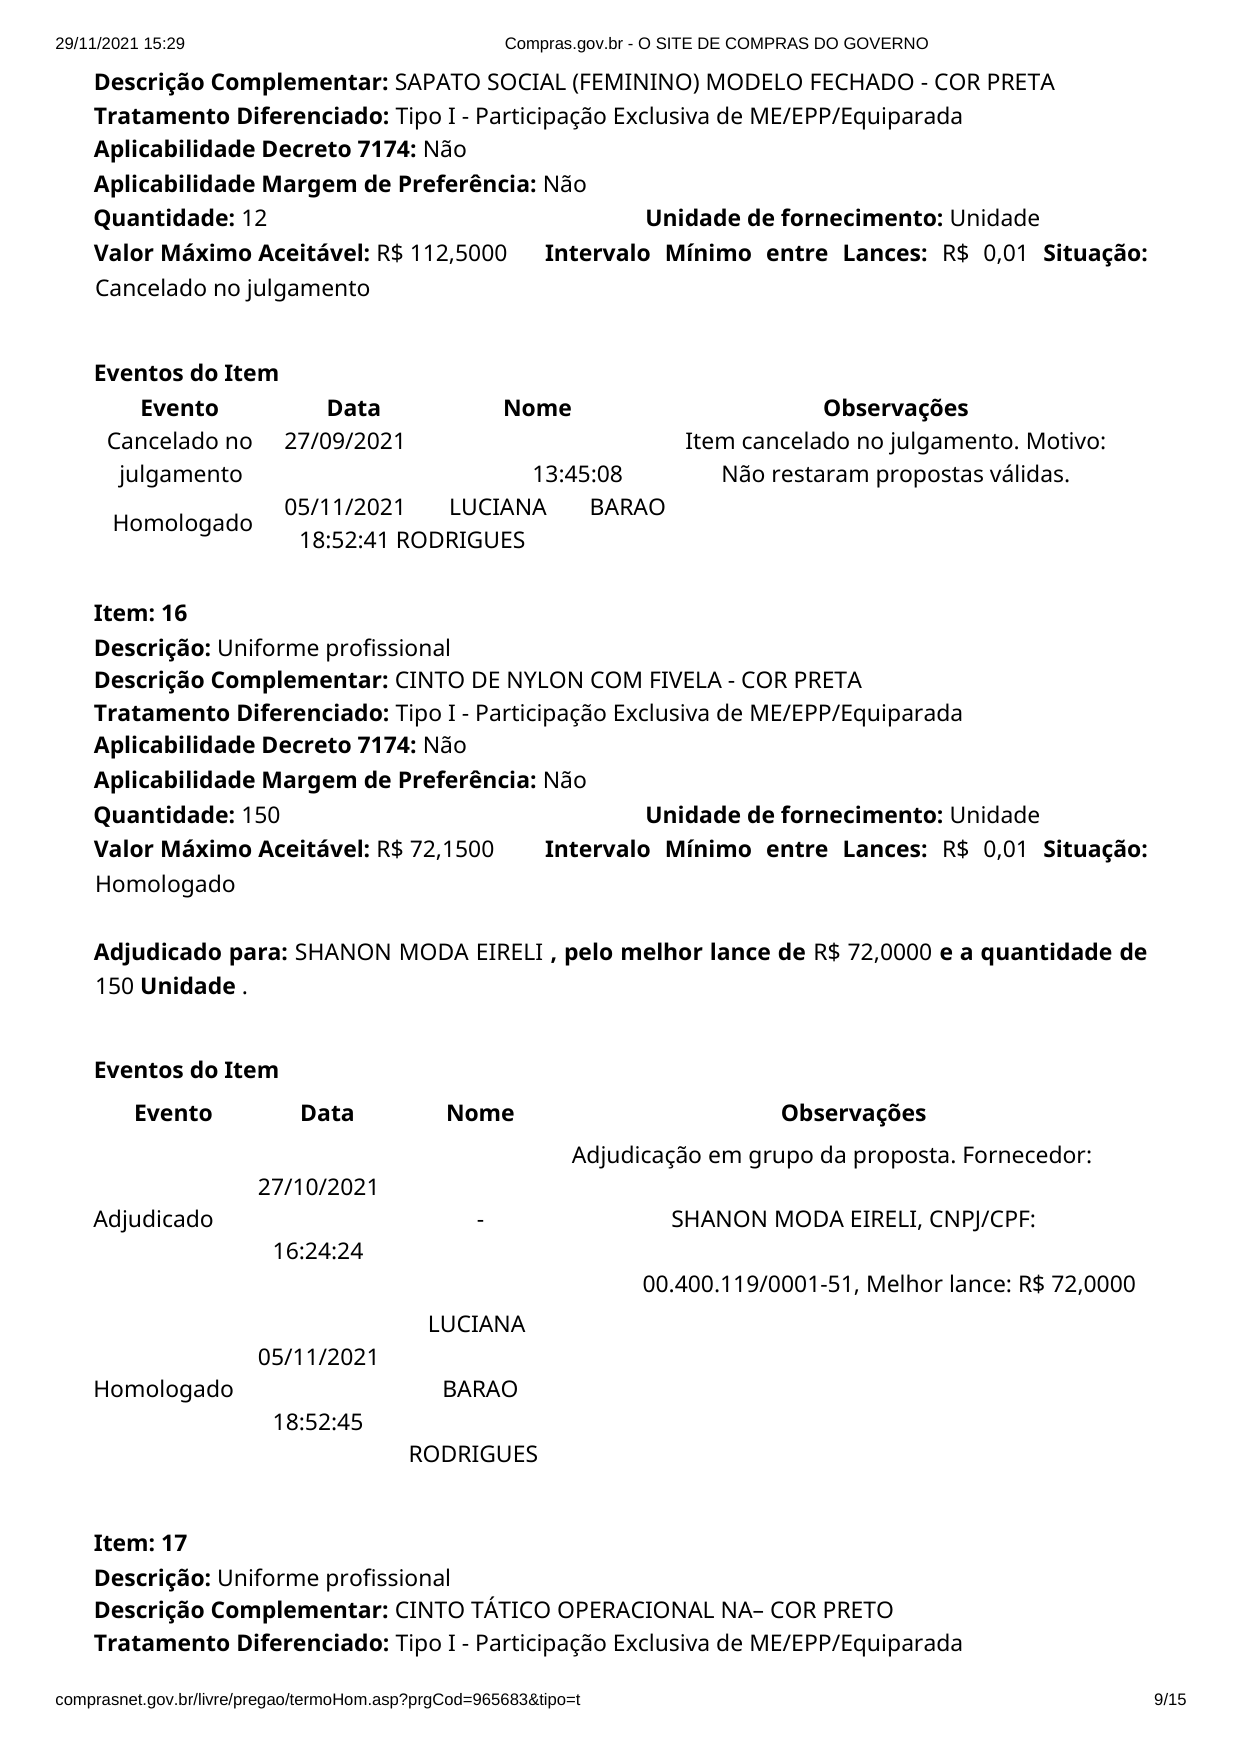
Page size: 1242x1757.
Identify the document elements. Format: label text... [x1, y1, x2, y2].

table_header Evento [107, 392, 284, 424]
text Adjudicado - SHANON MODA EIRELI, CNPJ/CPF: [93, 1203, 1148, 1234]
text Tratamento Diferenciado: Tipo I - Participação Exclusiva de ME/EPP/Equiparada [94, 1627, 1148, 1658]
text Eventos do Item [94, 357, 1148, 388]
text Descrição: Uniforme profissional [94, 1562, 1148, 1593]
text Aplicabilidade Margem de Preferência: Não [94, 764, 1148, 795]
text 00.400.119/0001-51, Melhor lance: R$ 72,0000 [93, 1268, 1136, 1299]
text Homologado BARAO [93, 1373, 1148, 1404]
text Descrição Complementar: SAPATO SOCIAL (FEMININO) MODELO FECHADO - COR PRETA [94, 66, 1148, 97]
text Quantidade: 150 Unidade de fornecimento: Unidade [93, 799, 1148, 830]
text Quantidade: 12 Unidade de fornecimento: Unidade [93, 202, 1148, 233]
table_header Observações [666, 392, 1126, 424]
table_cell Item cancelado no julgamento. Motivo: Não restaram propostas válidas. [666, 425, 1126, 491]
text Eventos do Item [94, 1054, 1148, 1086]
table_cell [666, 491, 1126, 556]
text Adjudicação em grupo da proposta. Fornecedor: 27/10/2021 [258, 1139, 1148, 1202]
text 05/11/2021 [258, 1341, 1148, 1372]
table_cell Cancelado no julgamento [107, 425, 284, 491]
text Aplicabilidade Margem de Preferência: Não [94, 167, 1148, 199]
table_cell 27/09/2021 13:45:08 [284, 425, 666, 491]
text Item: 16 [94, 597, 1148, 628]
table_cell Homologado [107, 491, 284, 556]
table_cell 05/11/2021 LUCIANA BARAO 18:52:41 RODRIGUES [284, 491, 666, 556]
text Aplicabilidade Decreto 7174: Não [94, 133, 1148, 164]
text RODRIGUES [408, 1438, 1148, 1469]
table_header Data Nome [284, 392, 666, 424]
text Valor Máximo Aceitável: R$ 72,1500 Intervalo Mínimo entre Lances: R$ 0,01 Situação: Homologado [94, 833, 1148, 899]
text Valor Máximo Aceitável: R$ 112,5000 Intervalo Mínimo entre Lances: R$ 0,01 Situação: Cancelado no julgamento [94, 237, 1148, 303]
text Descrição Complementar: CINTO DE NYLON COM FIVELA - COR PRETA [94, 664, 1148, 696]
text LUCIANA [428, 1308, 1148, 1339]
text Descrição Complementar: CINTO TÁTICO OPERACIONAL NA– COR PRETO [94, 1594, 1148, 1626]
text Descrição: Uniforme profissional [94, 632, 1148, 663]
text Tratamento Diferenciado: Tipo I - Participação Exclusiva de ME/EPP/Equiparada [94, 100, 1148, 132]
text 18:52:45 [272, 1406, 1148, 1437]
text Evento Data Nome Observações [93, 1097, 1148, 1128]
text Tratamento Diferenciado: Tipo I - Participação Exclusiva de ME/EPP/Equiparada [94, 697, 1148, 728]
text Aplicabilidade Decreto 7174: Não [94, 729, 1148, 760]
text Item: 17 [94, 1527, 1148, 1558]
text Adjudicado para: SHANON MODA EIRELI , pelo melhor lance de R$ 72,0000 e a quantidade de 150 Unidade . [94, 936, 1148, 1001]
text 16:24:24 [272, 1235, 1148, 1267]
